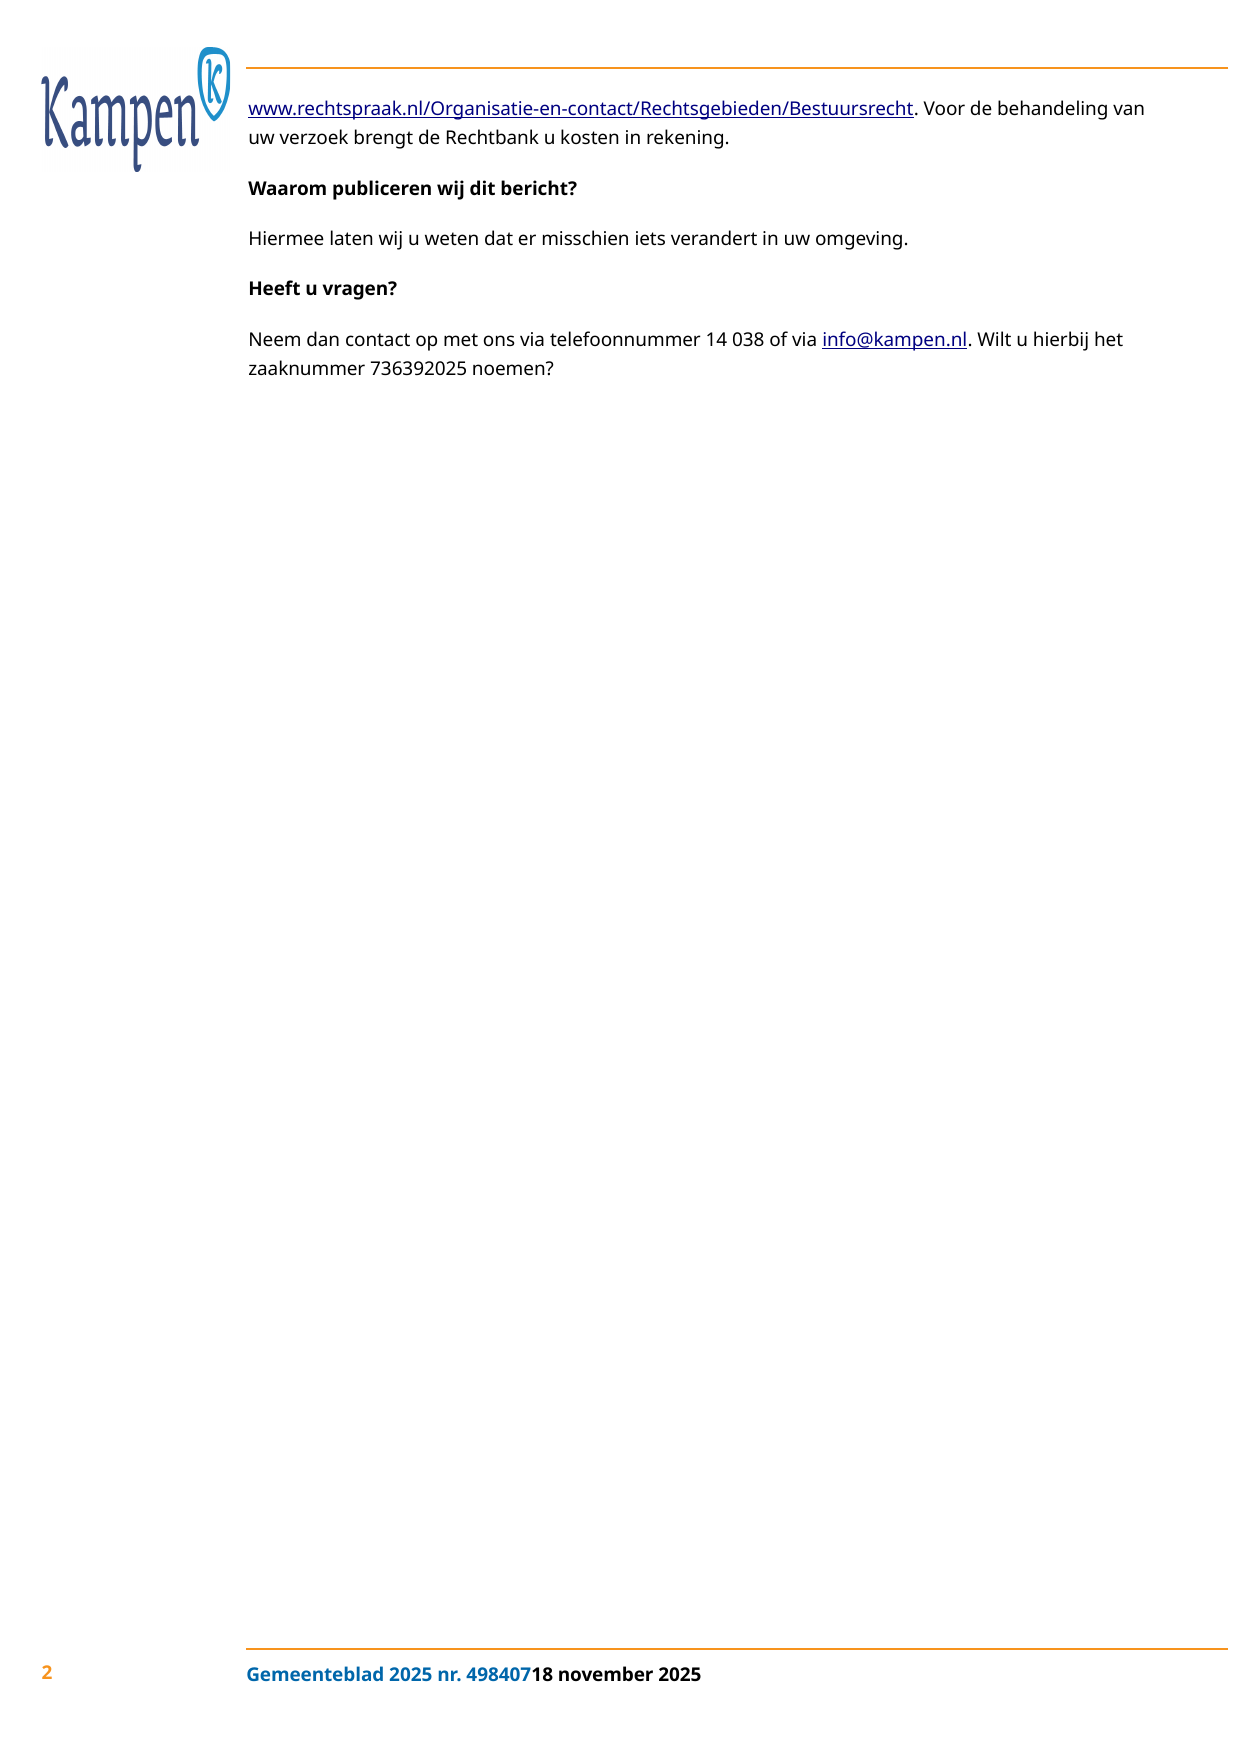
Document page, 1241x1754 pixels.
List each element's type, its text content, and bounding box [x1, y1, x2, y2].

text Waarom publiceren wij dit bericht? [248, 175, 1152, 201]
text www.rechtspraak.nl/Organisatie-en-contact/Rechtsgebieden/Bestuursrecht. Voor de behandeling van uw verzoek brengt de Rechtbank u kosten in rekening. [248, 95, 1152, 150]
text Heeft u vragen? [248, 276, 1152, 301]
picture [41, 47, 231, 172]
text Neem dan contact op met ons via telefoonnummer 14 038 of via info@kampen.nl. Wilt u hierbij het zaaknummer 736392025 noemen? [248, 326, 1152, 381]
text Hiermee laten wij u weten dat er misschien iets verandert in uw omgeving. [248, 225, 1152, 251]
